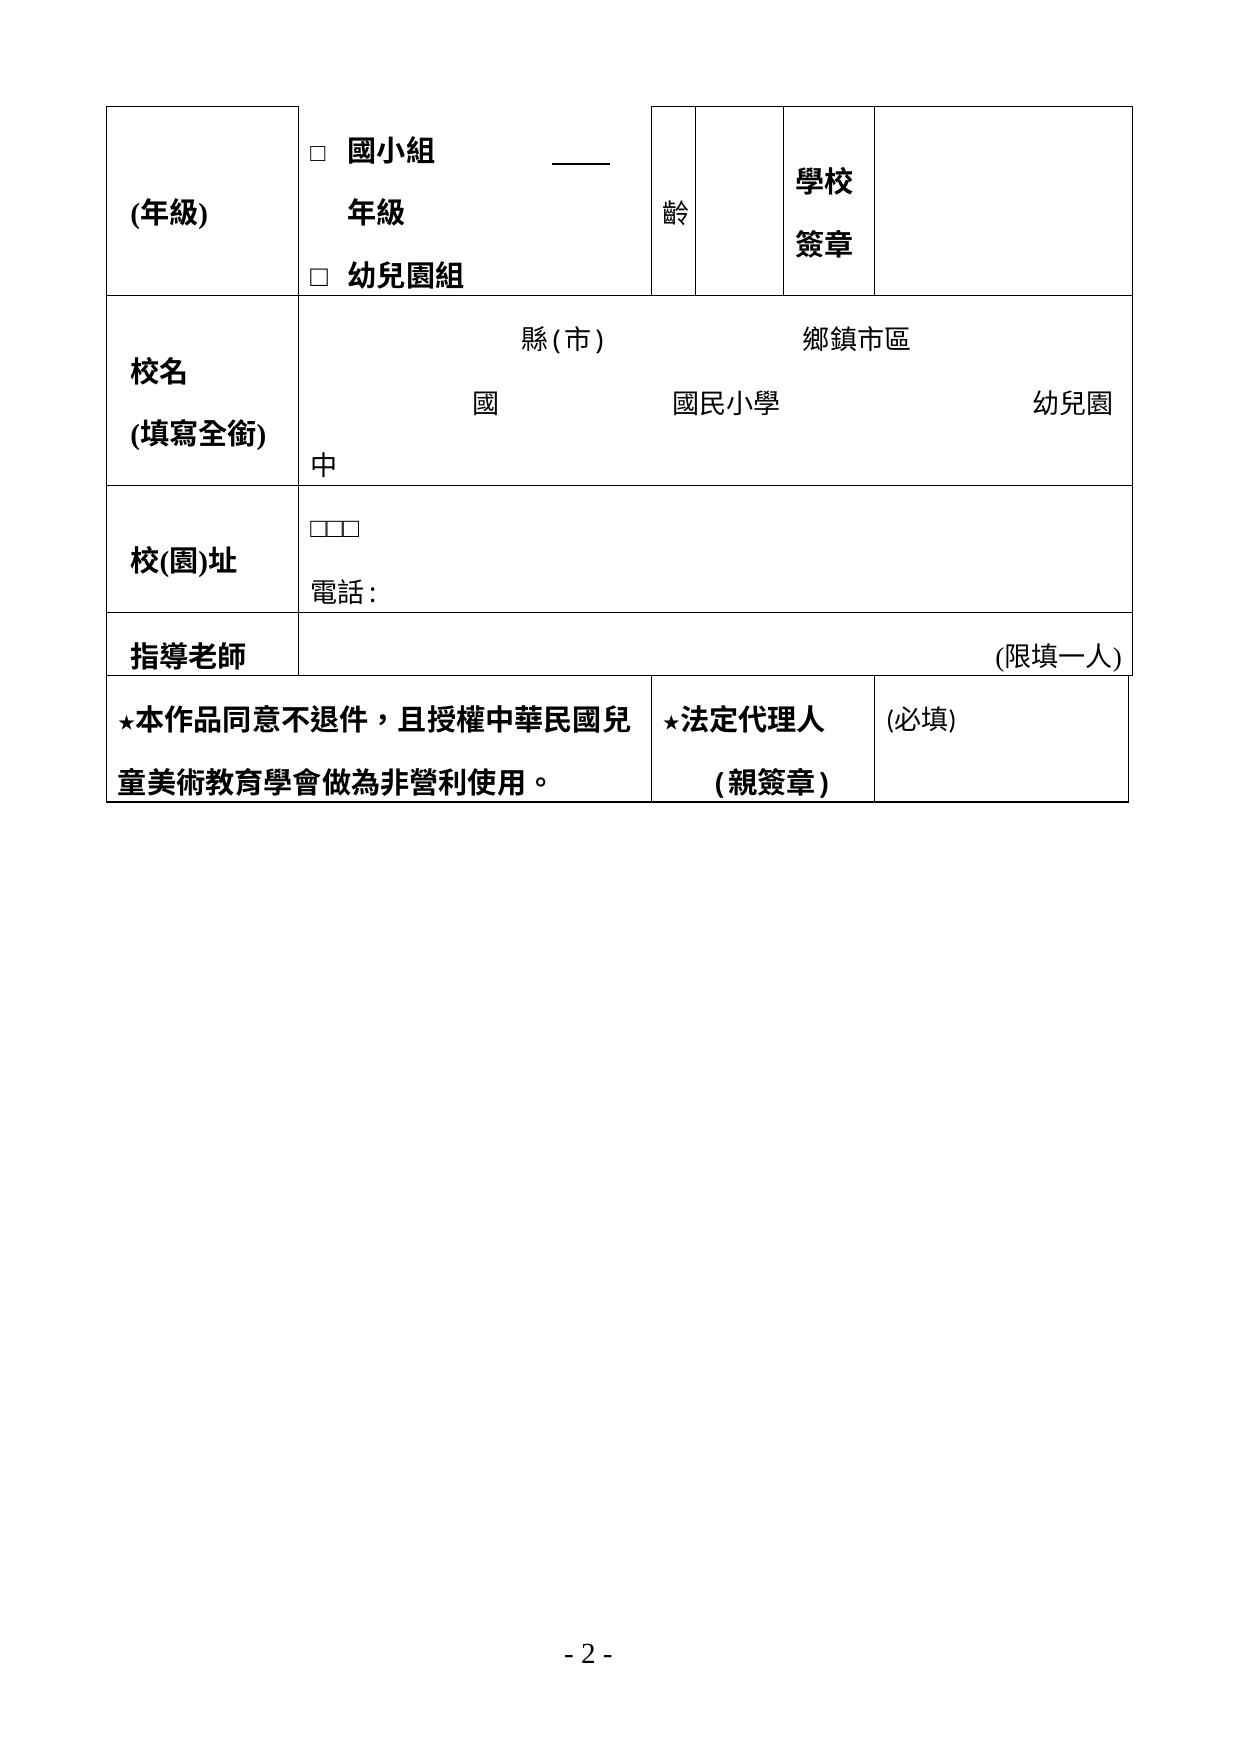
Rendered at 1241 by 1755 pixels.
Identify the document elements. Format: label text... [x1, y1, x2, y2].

table_cell (必填) [875, 676, 1128, 801]
table_cell 幼兒園 [875, 359, 1132, 485]
table_cell [696, 107, 783, 295]
table_cell 電話: [299, 548, 1132, 612]
table_cell (限填一人) [299, 613, 1132, 675]
table_cell 校(園)址 [107, 486, 298, 612]
table_cell 國中 [299, 359, 515, 485]
table_cell [875, 107, 1132, 295]
table_cell 縣(市) 鄉鎮市區 [299, 296, 1132, 359]
table_cell ★法定代理人 (親簽章) [652, 676, 874, 801]
table_cell [1129, 676, 1133, 801]
table_cell (年級) [107, 107, 298, 295]
table_cell 國民小學 [515, 359, 874, 485]
table_cell 指導老師 [107, 613, 298, 675]
table_cell ★本作品同意不退件，且授權中華民國兒童美術教育學會做為非營利使用。 [107, 676, 651, 801]
table_cell 幼兒園組 [299, 232, 651, 295]
table_cell 校名 (填寫全銜) [107, 296, 298, 485]
table_cell 國小組 年級 [299, 106, 651, 232]
table_cell □□□ [299, 486, 1132, 548]
table_cell 齡 [652, 107, 695, 295]
table_cell 學校簽章 [784, 107, 874, 295]
